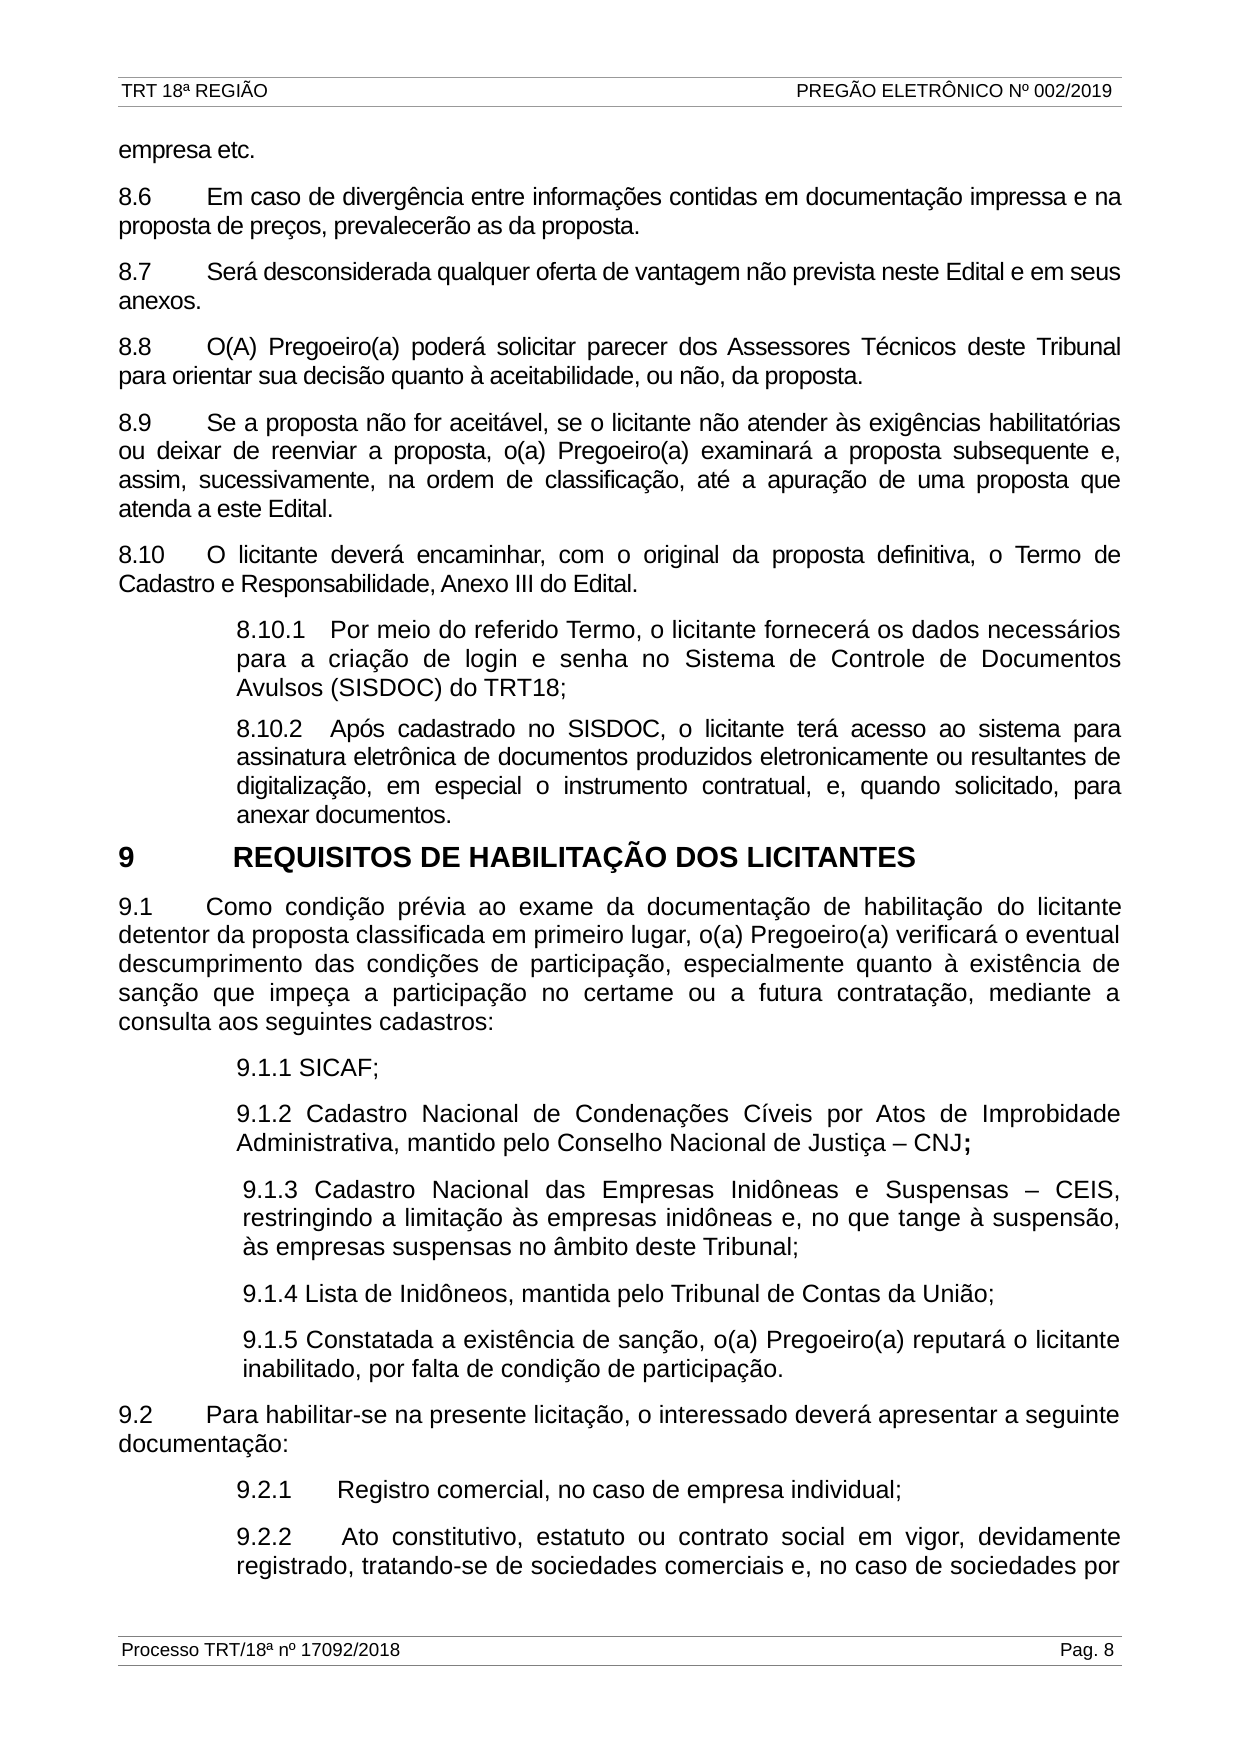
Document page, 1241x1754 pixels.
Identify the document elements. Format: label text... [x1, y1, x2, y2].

list 8.10.1 Por meio do referido Termo, o licitante fornecerá os dados necessários para a criação de login e senha no Sistema de Controle de Documentos Avulsos (SISDOC) do TRT18; [201, 616, 1122, 702]
text 9.1.1 SICAF; [236, 1053, 1122, 1082]
text 9.1.5 Constatada a existência de sanção, o(a) Pregoeiro(a) reputará o licitante inabilitado, por falta de condição de participação. [242, 1325, 1122, 1383]
text 9.1.3 Cadastro Nacional das Empresas Inidôneas e Suspensas – CEIS, restringindo a limitação às empresas inidôneas e, no que tange à suspensão, às empresas suspensas no âmbito deste Tribunal; [242, 1175, 1122, 1261]
list 8.10 O licitante deverá encaminhar, com o original da proposta definitiva, o Termo de Cadastro e Responsabilidade, Anexo III do Edital. [118, 540, 1122, 598]
list 8.6 Em caso de divergência entre informações contidas em documentação impressa e na proposta de preços, prevalecerão as da proposta. [118, 182, 1122, 239]
text 9.1 Como condição prévia ao exame da documentação de habilitação do licitante detentor da proposta classificada em primeiro lugar, o(a) Pregoeiro(a) verificará o eventual descumprimento das condições de participação, especialmente quanto à existência de sanção que impeça a participação no certame ou a futura contratação, mediante a consulta aos seguintes cadastros: [118, 892, 1122, 1035]
text 9.2.1 Registro comercial, no caso de empresa individual; [236, 1476, 1122, 1504]
list 8.8 O(A) Pregoeiro(a) poderá solicitar parecer dos Assessores Técnicos deste Tribunal para orientar sua decisão quanto à aceitabilidade, ou não, da proposta. [118, 332, 1122, 390]
list empresa etc. [118, 136, 1122, 164]
list 8.7 Será desconsiderada qualquer oferta de vantagem não prevista neste Edital e em seus anexos. [118, 257, 1122, 315]
text 9.1.2 Cadastro Nacional de Condenações Cíveis por Atos de Improbidade Administrativa, mantido pelo Conselho Nacional de Justiça – CNJ; [236, 1099, 1122, 1157]
list 8.9 Se a proposta não for aceitável, se o licitante não atender às exigências habilitatórias ou deixar de reenviar a proposta, o(a) Pregoeiro(a) examinará a proposta subsequente e, assim, sucessivamente, na ordem de classificação, até a apuração de uma proposta que atenda a este Edital. [118, 408, 1122, 523]
list 8.10.2 Após cadastrado no SISDOC, o licitante terá acesso ao sistema para assinatura eletrônica de documentos produzidos eletronicamente ou resultantes de digitalização, em especial o instrumento contratual, e, quando solicitado, para anexar documentos. [201, 713, 1122, 828]
text 9.2.2 Ato constitutivo, estatuto ou contrato social em vigor, devidamente registrado, tratando-se de sociedades comerciais e, no caso de sociedades por [236, 1522, 1122, 1579]
text 9.1.4 Lista de Inidôneos, mantida pelo Tribunal de Contas da União; [242, 1279, 1122, 1307]
text 9.2 Para habilitar-se na presente licitação, o interessado deverá apresentar a seguinte documentação: [118, 1400, 1122, 1458]
text 9 REQUISITOS DE HABILITAÇÃO DOS LICITANTES [118, 840, 1122, 874]
